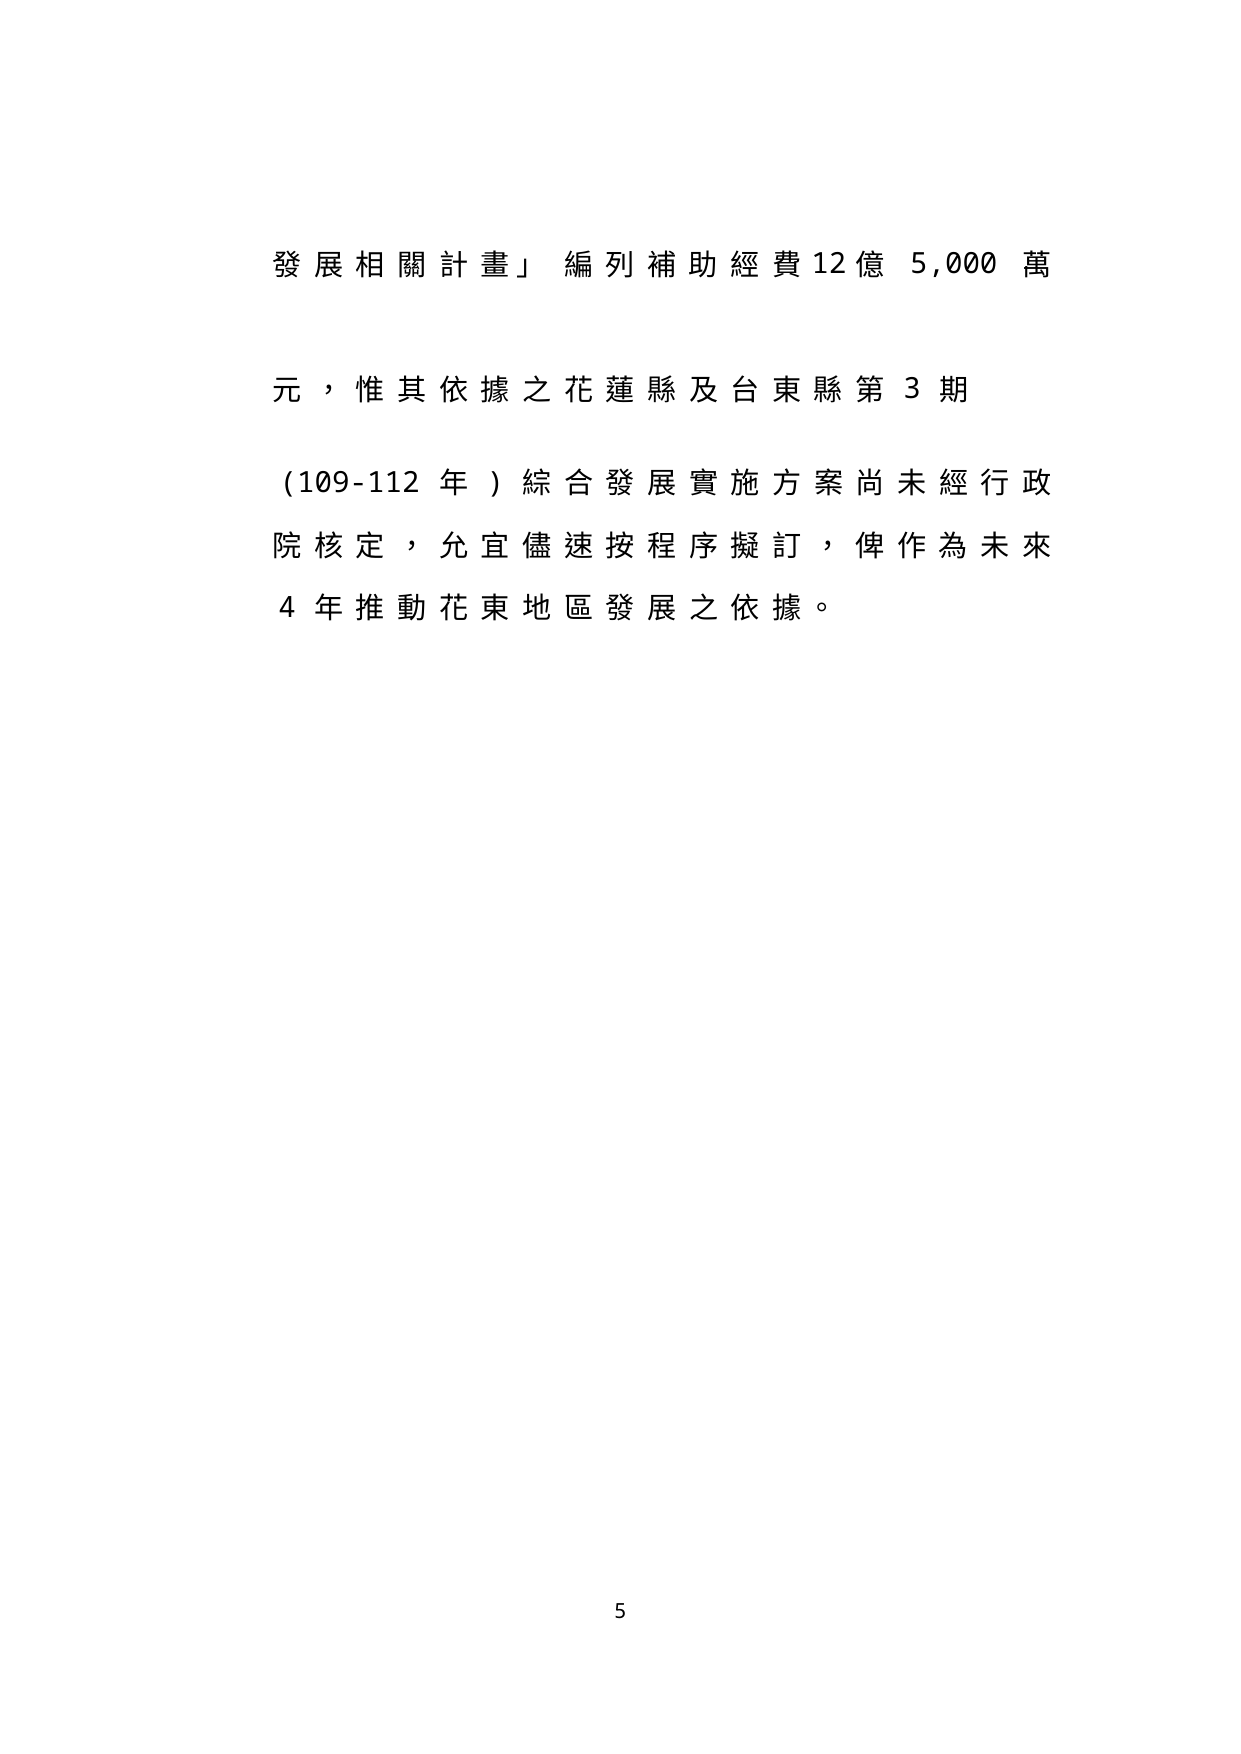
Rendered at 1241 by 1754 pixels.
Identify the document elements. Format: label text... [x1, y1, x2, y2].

text 發展相關計畫」編列補助經費12億5,000萬元，惟其依據之花蓮縣及台東縣第3期(109-112年)綜合發展實施方案尚未經行政院核定，允宜儘速按程序擬訂，俾作為未來4年推動花東地區發展之依據。 [242, 189, 1058, 627]
